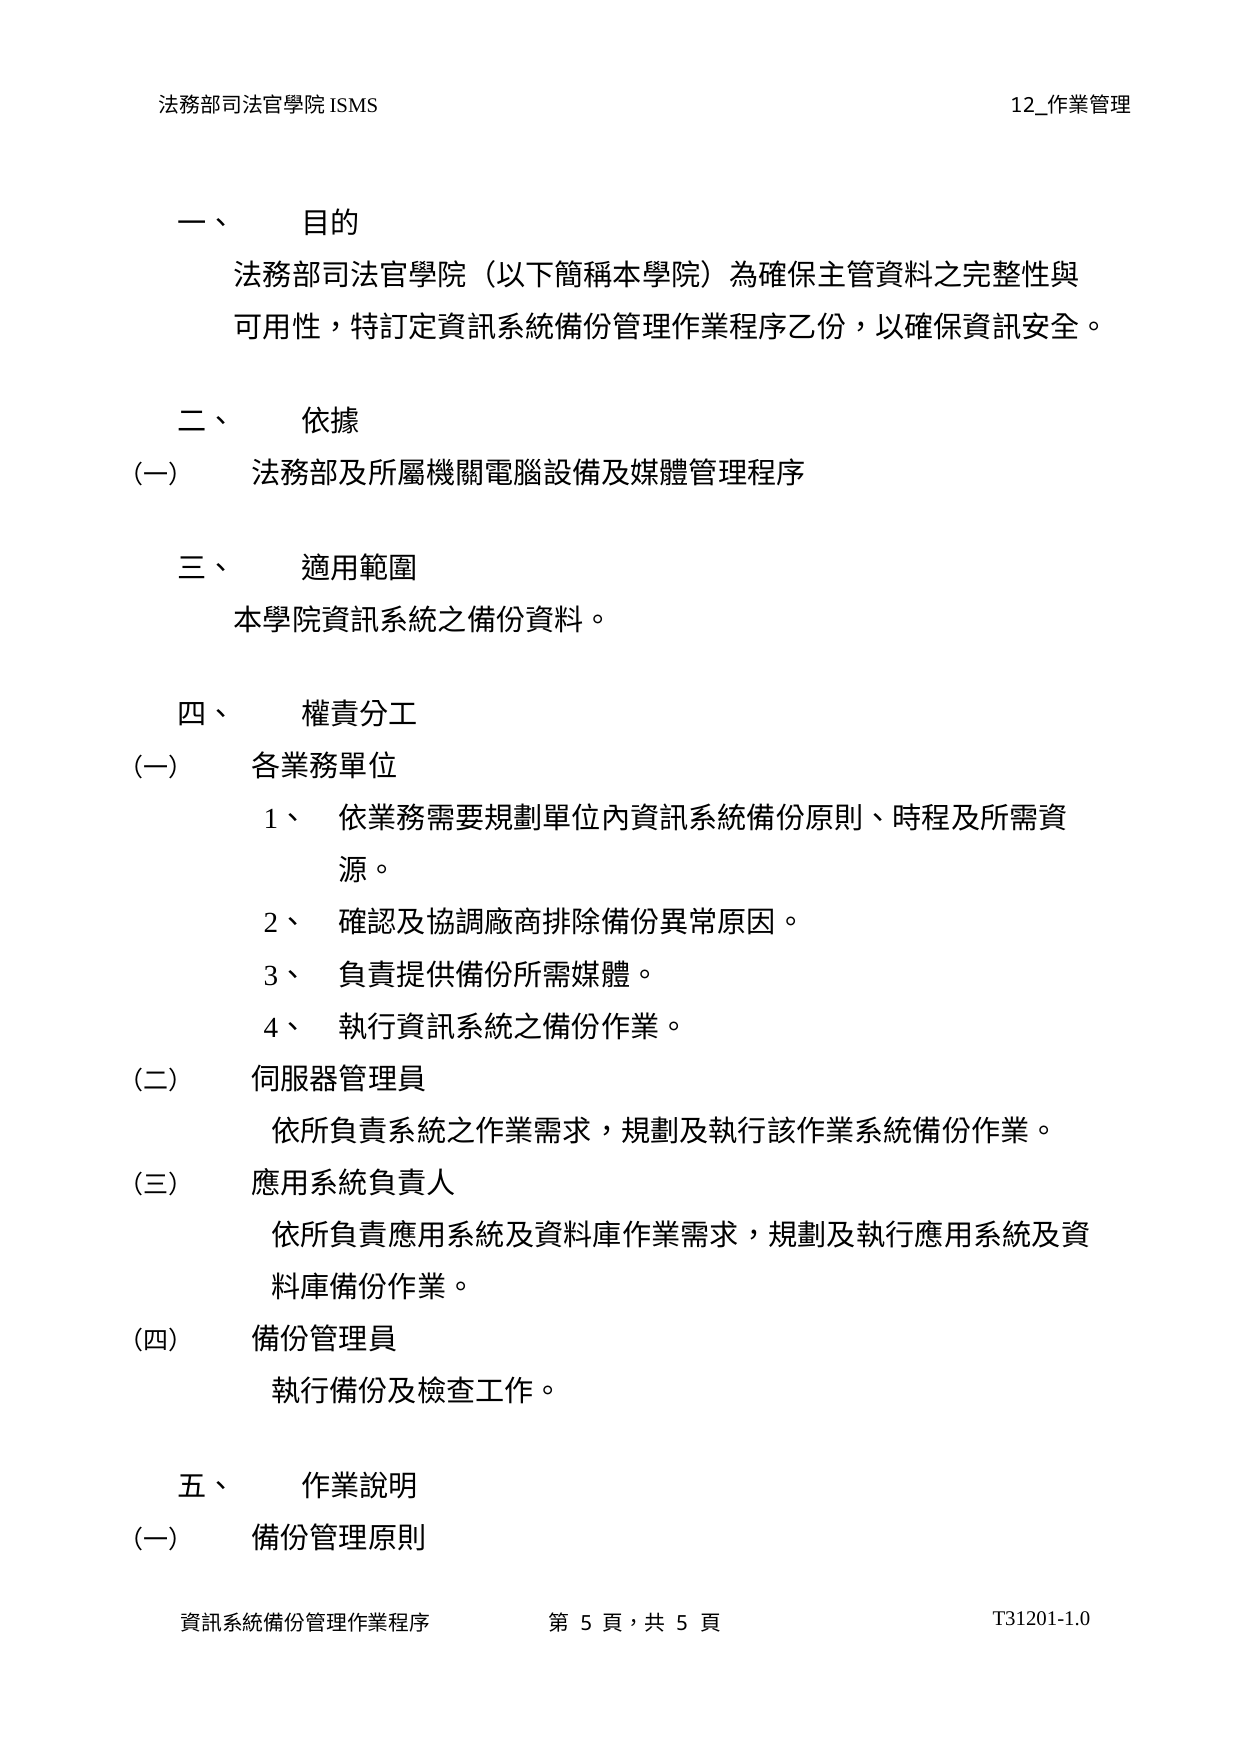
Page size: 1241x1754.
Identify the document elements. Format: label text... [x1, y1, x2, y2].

list 執行資訊系統之備份作業。 [263, 993, 1092, 1045]
list 權責分工 [177, 691, 1092, 733]
list 適用範圍 [177, 544, 1092, 586]
list 備份管理員 [118, 1306, 1092, 1358]
text 執行備份及檢查工作。 [271, 1358, 1092, 1410]
list 各業務單位 [118, 733, 1092, 785]
list 依據 [177, 398, 1092, 440]
text 法務部司法官學院（以下簡稱本學院）為確保主管資料之完整性與可用性，特訂定資訊系統備份管理作業程序乙份，以確保資訊安全。 [233, 241, 1092, 346]
text 依所負責系統之作業需求，規劃及執行該作業系統備份作業。 [271, 1097, 1092, 1149]
list 依業務需要規劃單位內資訊系統備份原則、時程及所需資源。 [263, 785, 1092, 889]
list 作業說明 [177, 1462, 1092, 1504]
list 伺服器管理員 [118, 1045, 1092, 1097]
text 本學院資訊系統之備份資料。 [233, 586, 1092, 638]
list 應用系統負責人 [118, 1149, 1092, 1202]
list 法務部及所屬機關電腦設備及媒體管理程序 [118, 440, 1092, 492]
list 備份管理原則 [118, 1504, 1092, 1556]
list 目的 [177, 200, 1092, 241]
list 負責提供備份所需媒體。 [263, 941, 1092, 993]
text 依所負責應用系統及資料庫作業需求，規劃及執行應用系統及資料庫備份作業。 [271, 1202, 1092, 1306]
list 確認及協調廠商排除備份異常原因。 [263, 889, 1092, 941]
